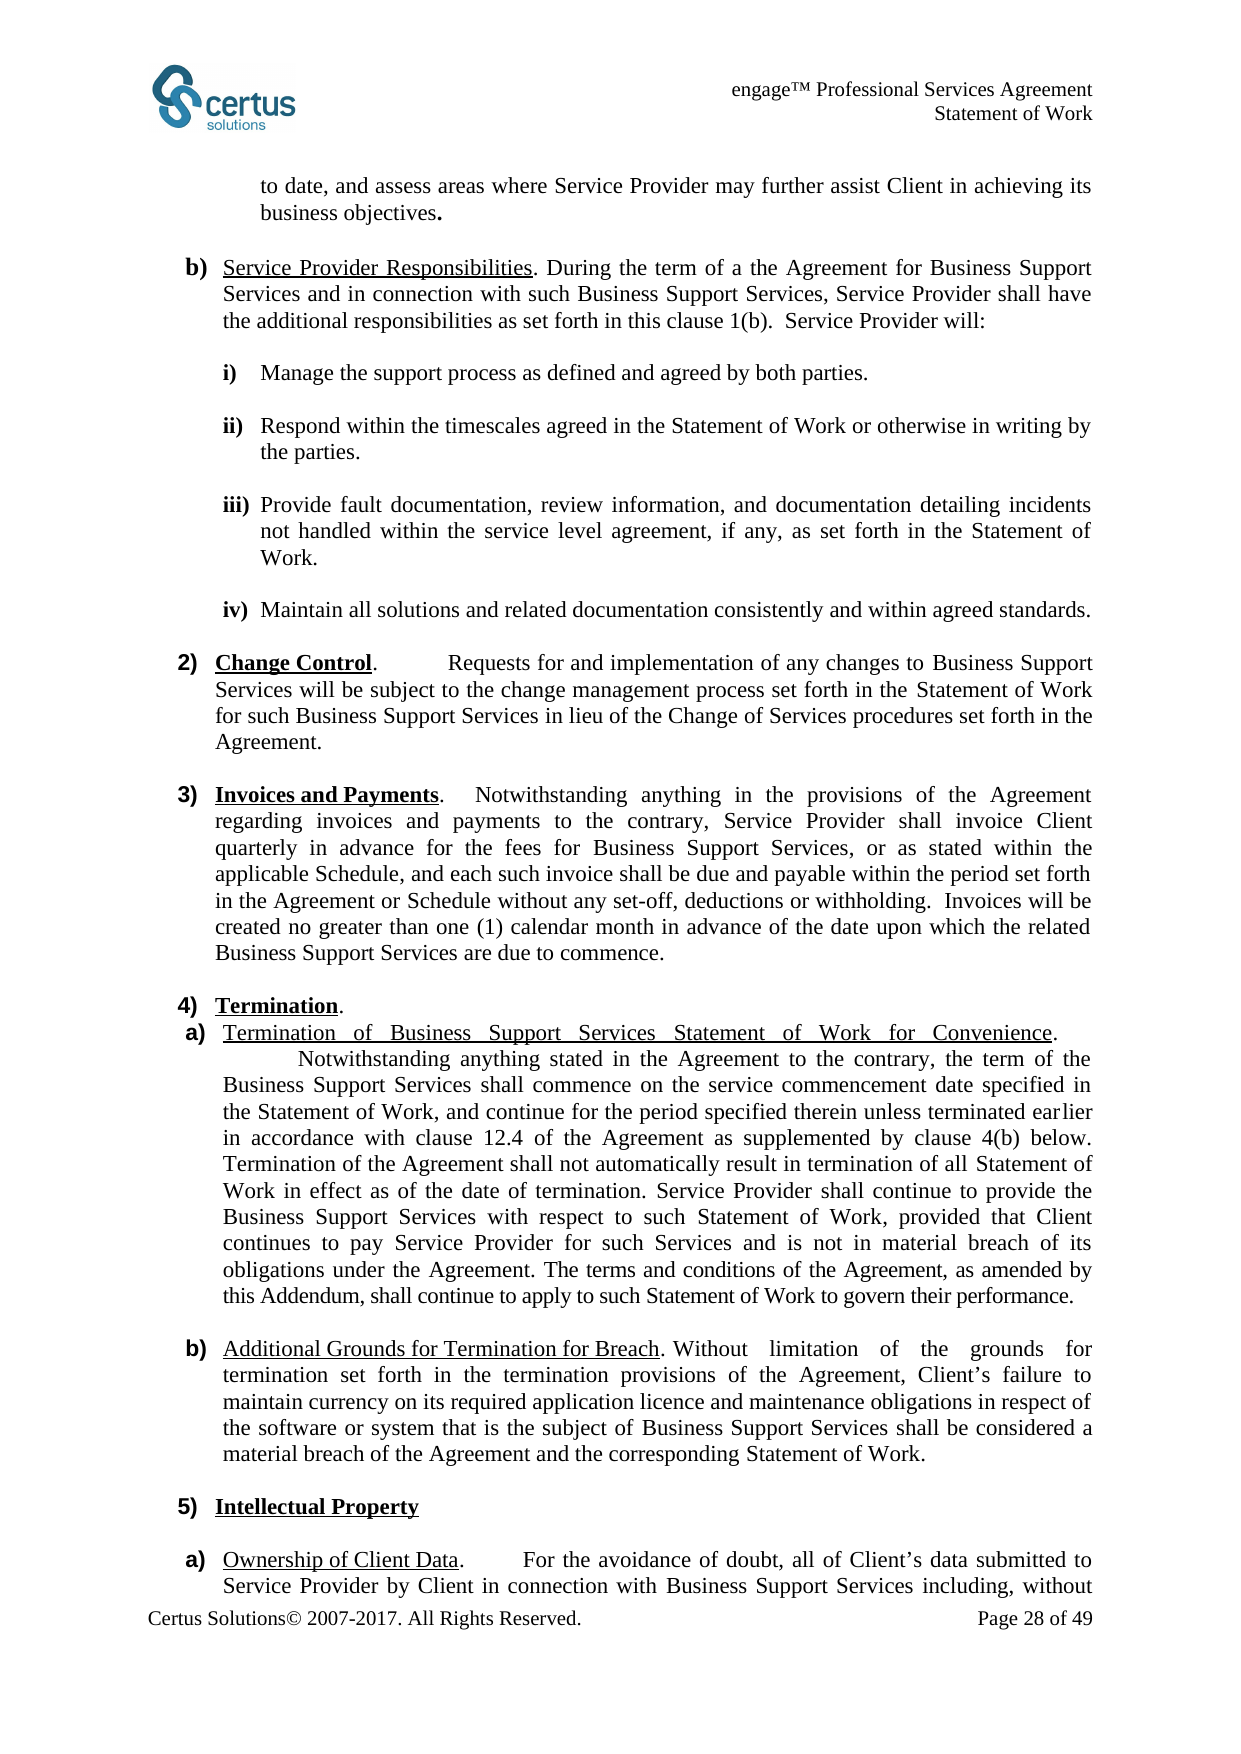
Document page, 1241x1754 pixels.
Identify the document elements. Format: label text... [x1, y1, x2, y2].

list Additional Grounds for Termination for Breach. Without limitation of the grounds for termination set forth in the termination provisions of the Agreement, Client’s failure to maintain currency on its required application licence and maintenance obligations in respect of the software or system that is the subject of Business Support Services shall be considered a material breach of the Agreement and the corresponding Statement of Work. [185, 1335, 1093, 1467]
list Maintain all solutions and related documentation consistently and within agreed standards. [223, 597, 1093, 623]
list Ownership of Client Data. For the avoidance of doubt, all of Client’s data submitted to Service Provider by Client in connection with Business Support Services including, without [185, 1546, 1093, 1599]
list Intellectual Property [177, 1493, 1093, 1519]
list Termination of Business Support Services Statement of Work for Convenience. Notwithstanding anything stated in the Agreement to the contrary, the term of the Business Support Services shall commence on the service commencement date specified in the Statement of Work, and continue for the period specified therein unless terminated earlier in accordance with clause 12.4 of the Agreement as supplemented by clause 4(b) below. Termination of the Agreement shall not automatically result in termination of all Statement of Work in effect as of the date of termination. Service Provider shall continue to provide the Business Support Services with respect to such Statement of Work, provided that Client continues to pay Service Provider for such Services and is not in material breach of its obligations under the Agreement. The terms and conditions of the Agreement, as amended by this Addendum, shall continue to apply to such Statement of Work to govern their performance. [185, 1018, 1093, 1308]
list to date, and assess areas where Service Provider may further assist Client in achieving its business objectives. [223, 172, 1093, 225]
list Service Provider Responsibilities. During the term of a the Agreement for Business Support Services and in connection with such Business Support Services, Service Provider shall have the additional responsibilities as set forth in this clause 1(b). Service Provider will: [185, 252, 1093, 333]
list Provide fault documentation, review information, and documentation detailing incidents not handled within the service level agreement, if any, as set forth in the Statement of Work. [223, 491, 1093, 570]
list Manage the support process as defined and agreed by both parties. [223, 359, 1093, 386]
list Change Control. Requests for and implementation of any changes to Business Support Services will be subject to the change management process set forth in the Statement of Work for such Business Support Services in lieu of the Change of Services procedures set forth in the Agreement. [177, 649, 1093, 755]
list Respond within the timescales agreed in the Statement of Work or otherwise in writing by the parties. [223, 412, 1093, 465]
list Invoices and Payments. Notwithstanding anything in the provisions of the Agreement regarding invoices and payments to the contrary, Service Provider shall invoice Client quarterly in advance for the fees for Business Support Services, or as stated within the applicable Schedule, and each such invoice shall be due and payable within the period set forth in the Agreement or Schedule without any set-off, deductions or withholding. Invoices will be created no greater than one (1) calendar month in advance of the date upon which the related Business Support Services are due to commence. [177, 781, 1093, 966]
list Termination. [177, 992, 1093, 1018]
